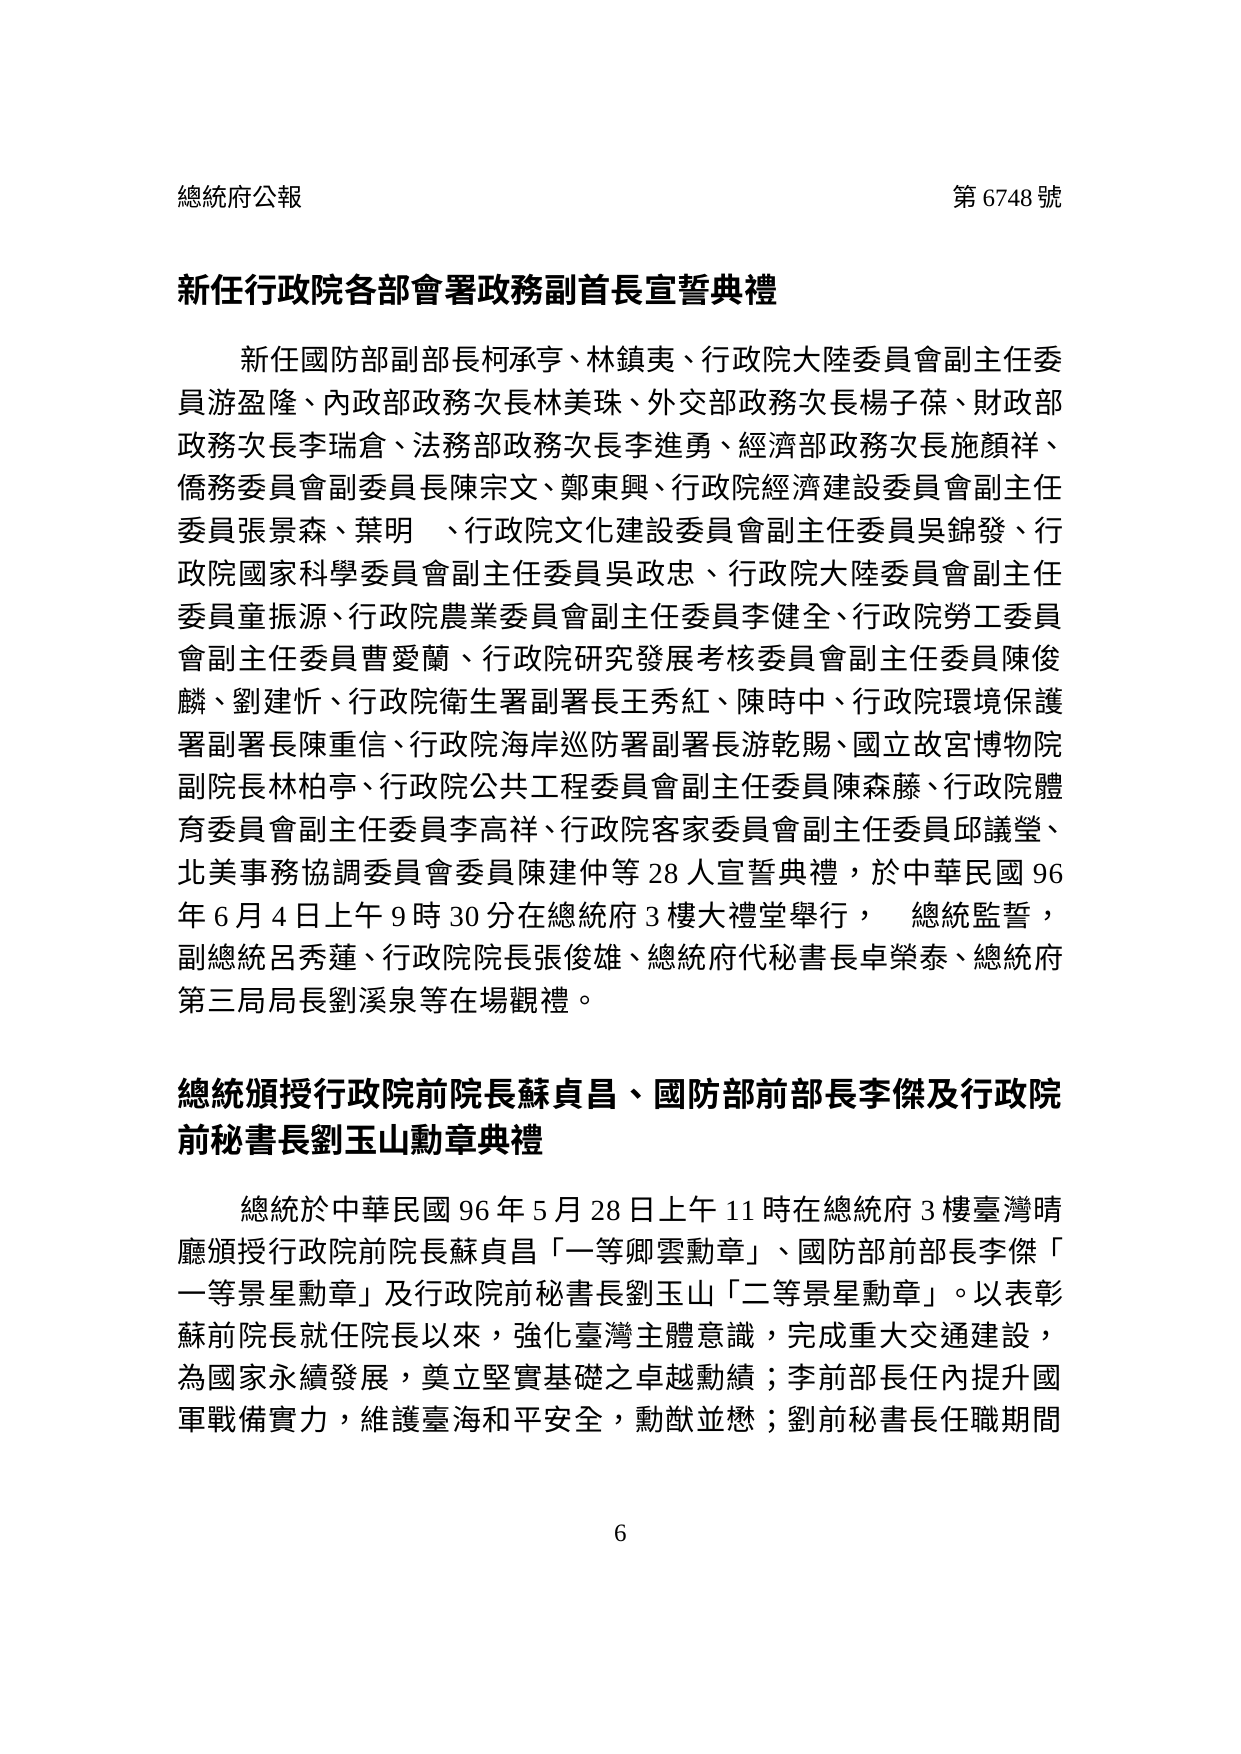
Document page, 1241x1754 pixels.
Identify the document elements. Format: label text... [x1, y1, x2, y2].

text 總統頒授行政院前院長蘇貞昌、國防部前部長李傑及行政院前秘書長劉玉山勳章典禮 [177, 1070, 1063, 1162]
text 新任行政院各部會署政務副首長宣誓典禮 [177, 266, 1063, 312]
text 新任國防部副部長柯承亨、林鎮夷、行政院大陸委員會副主任委員游盈隆、內政部政務次長林美珠、外交部政務次長楊子葆、財政部政務次長李瑞倉、法務部政務次長李進勇、經濟部政務次長施顏祥、僑務委員會副委員長陳宗文、鄭東興、行政院經濟建設委員會副主任委員張景森、葉明、行政院文化建設委員會副主任委員吳錦發、行政院國家科學委員會副主任委員吳政忠、行政院大陸委員會副主任委員童振源、行政院農業委員會副主任委員李健全、行政院勞工委員會副主任委員曹愛蘭、行政院研究發展考核委員會副主任委員陳俊麟、劉建忻、行政院衛生署副署長王秀紅、陳時中、行政院環境保護署副署長陳重信、行政院海岸巡防署副署長游乾賜、國立故宮博物院副院長林柏亭、行政院公共工程委員會副主任委員陳森藤、行政院體育委員會副主任委員李高祥、行政院客家委員會副主任委員邱議瑩、北美事務協調委員會委員陳建仲等28人宣誓典禮，於中華民國96年6月4日上午9時30分在總統府3樓大禮堂舉行， 總統監誓，副總統呂秀蓮、行政院院長張俊雄、總統府代秘書長卓榮泰、總統府第三局局長劉溪泉等在場觀禮。 [177, 337, 1063, 1020]
text 總統於中華民國96年5月28日上午11時在總統府3樓臺灣晴廳頒授行政院前院長蘇貞昌「一等卿雲勳章」、國防部前部長李傑「一等景星勳章」及行政院前秘書長劉玉山「二等景星勳章」。以表彰蘇前院長就任院長以來，強化臺灣主體意識，完成重大交通建設，為國家永續發展，奠立堅實基礎之卓越勳績；李前部長任內提升國軍戰備實力，維護臺海和平安全，勳猷並懋；劉前秘書長任職期間 [177, 1187, 1063, 1439]
